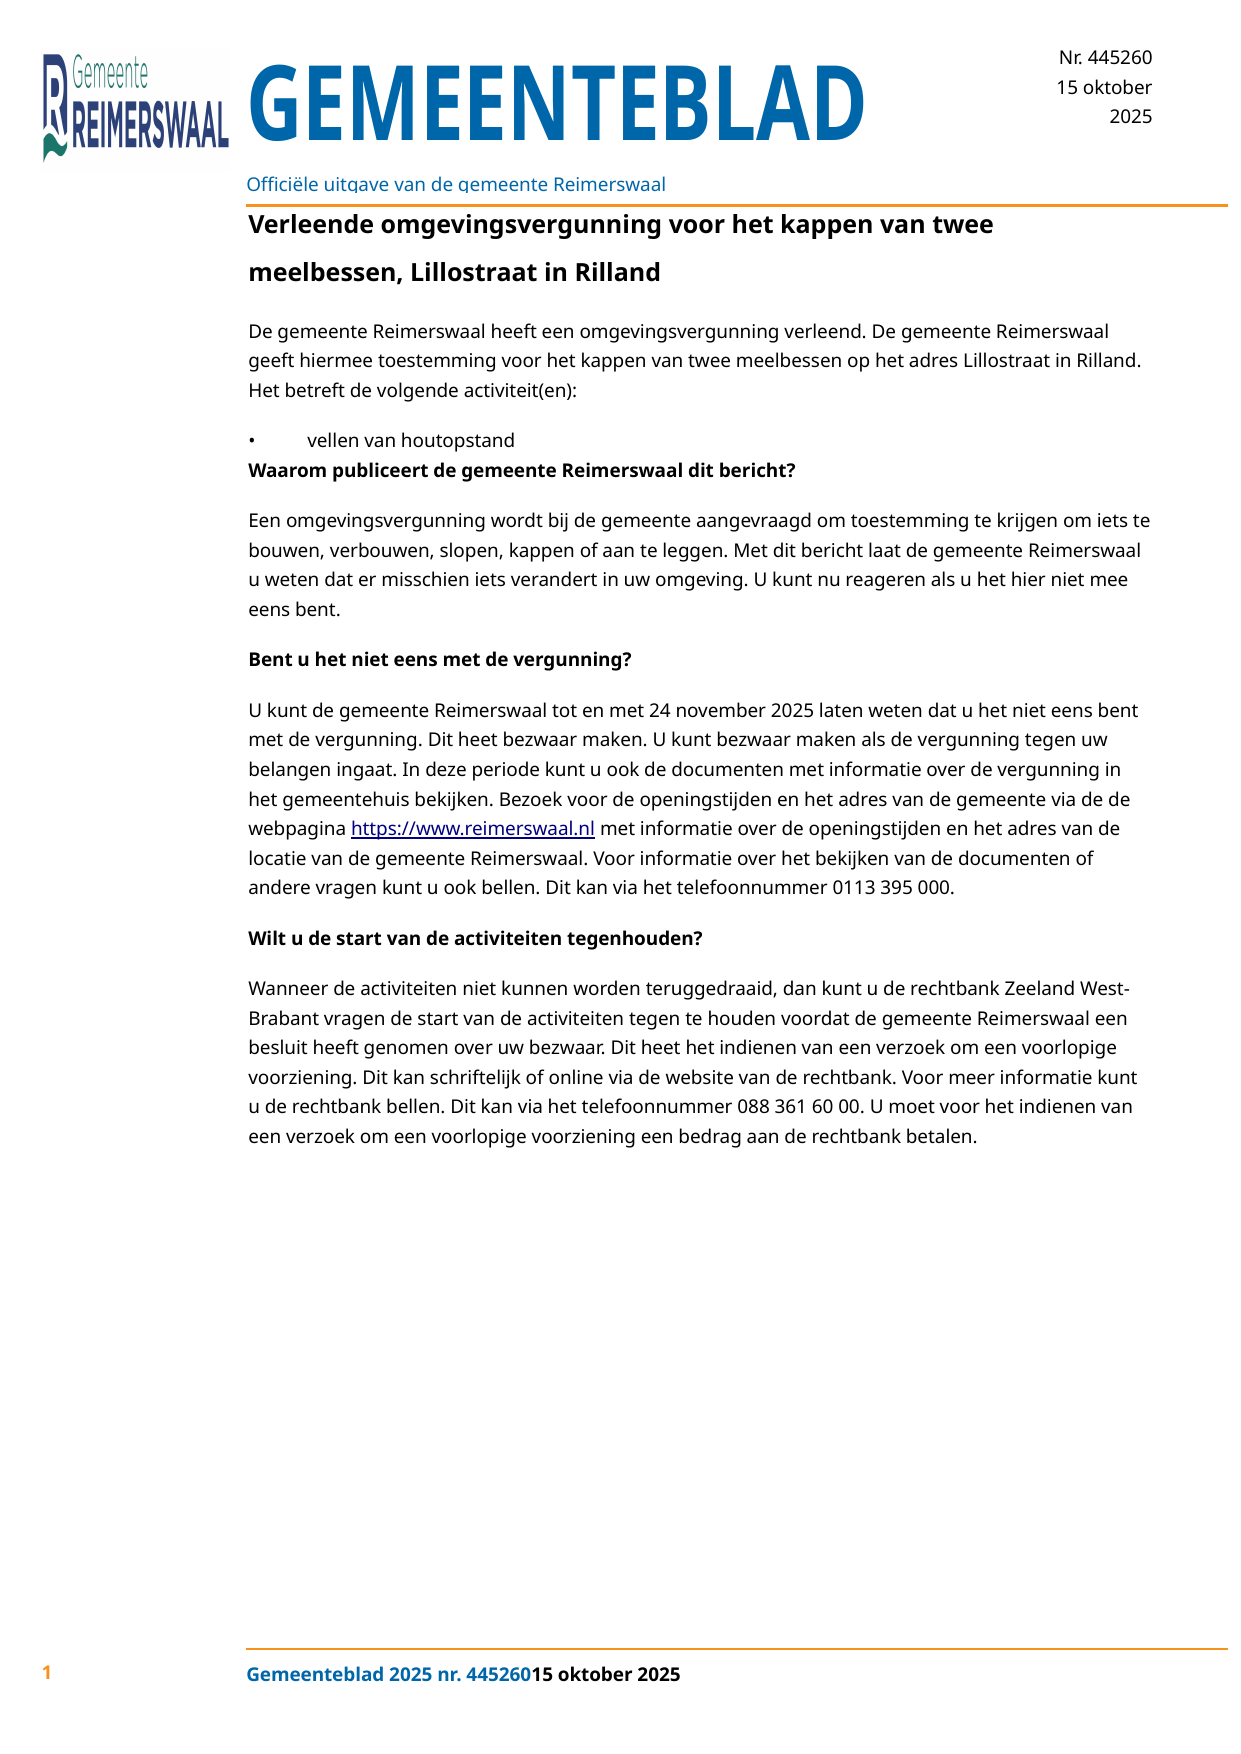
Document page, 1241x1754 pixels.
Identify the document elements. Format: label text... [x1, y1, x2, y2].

text Wilt u de start van de activiteiten tegenhouden? [248, 925, 1152, 951]
text Een omgevingsvergunning wordt bij de gemeente aangevraagd om toestemming te krijgen om iets te bouwen, verbouwen, slopen, kappen of aan te leggen. Met dit bericht laat de gemeente Reimerswaal u weten dat er misschien iets verandert in uw omgeving. U kunt nu reageren als u het hier niet mee eens bent. [248, 507, 1152, 622]
list vellen van houtopstand [248, 427, 1152, 453]
text Wanneer de activiteiten niet kunnen worden teruggedraaid, dan kunt u de rechtbank Zeeland West-Brabant vragen de start van de activiteiten tegen te houden voordat de gemeente Reimerswaal een besluit heeft genomen over uw bezwaar. Dit heet het indienen van een verzoek om een voorlopige voorziening. Dit kan schriftelijk of online via de website van de rechtbank. Voor meer informatie kunt u de rechtbank bellen. Dit kan via het telefoonnummer 088 361 60 00. U moet voor het indienen van een verzoek om een voorlopige voorziening een bedrag aan de rechtbank betalen. [248, 975, 1152, 1149]
text U kunt de gemeente Reimerswaal tot en met 24 november 2025 laten weten dat u het niet eens bent met de vergunning. Dit heet bezwaar maken. U kunt bezwaar maken als de vergunning tegen uw belangen ingaat. In deze periode kunt u ook de documenten met informatie over de vergunning in het gemeentehuis bekijken. Bezoek voor de openingstijden en het adres van de gemeente via de de webpagina https://www.reimerswaal.nl met informatie over de openingstijden en het adres van de locatie van de gemeente Reimerswaal. Voor informatie over het bekijken van de documenten of andere vragen kunt u ook bellen. Dit kan via het telefoonnummer 0113 395 000. [248, 697, 1152, 900]
text Verleende omgevingsvergunning voor het kappen van twee meelbessen, Lillostraat in Rilland [248, 207, 1152, 288]
text Waarom publiceert de gemeente Reimerswaal dit bericht? [248, 457, 1152, 483]
text Bent u het niet eens met de vergunning? [248, 647, 1152, 672]
picture [41, 47, 231, 172]
text De gemeente Reimerswaal heeft een omgevingsvergunning verleend. De gemeente Reimerswaal geeft hiermee toestemming voor het kappen van twee meelbessen op het adres Lillostraat in Rilland. Het betreft de volgende activiteit(en): [248, 318, 1152, 403]
